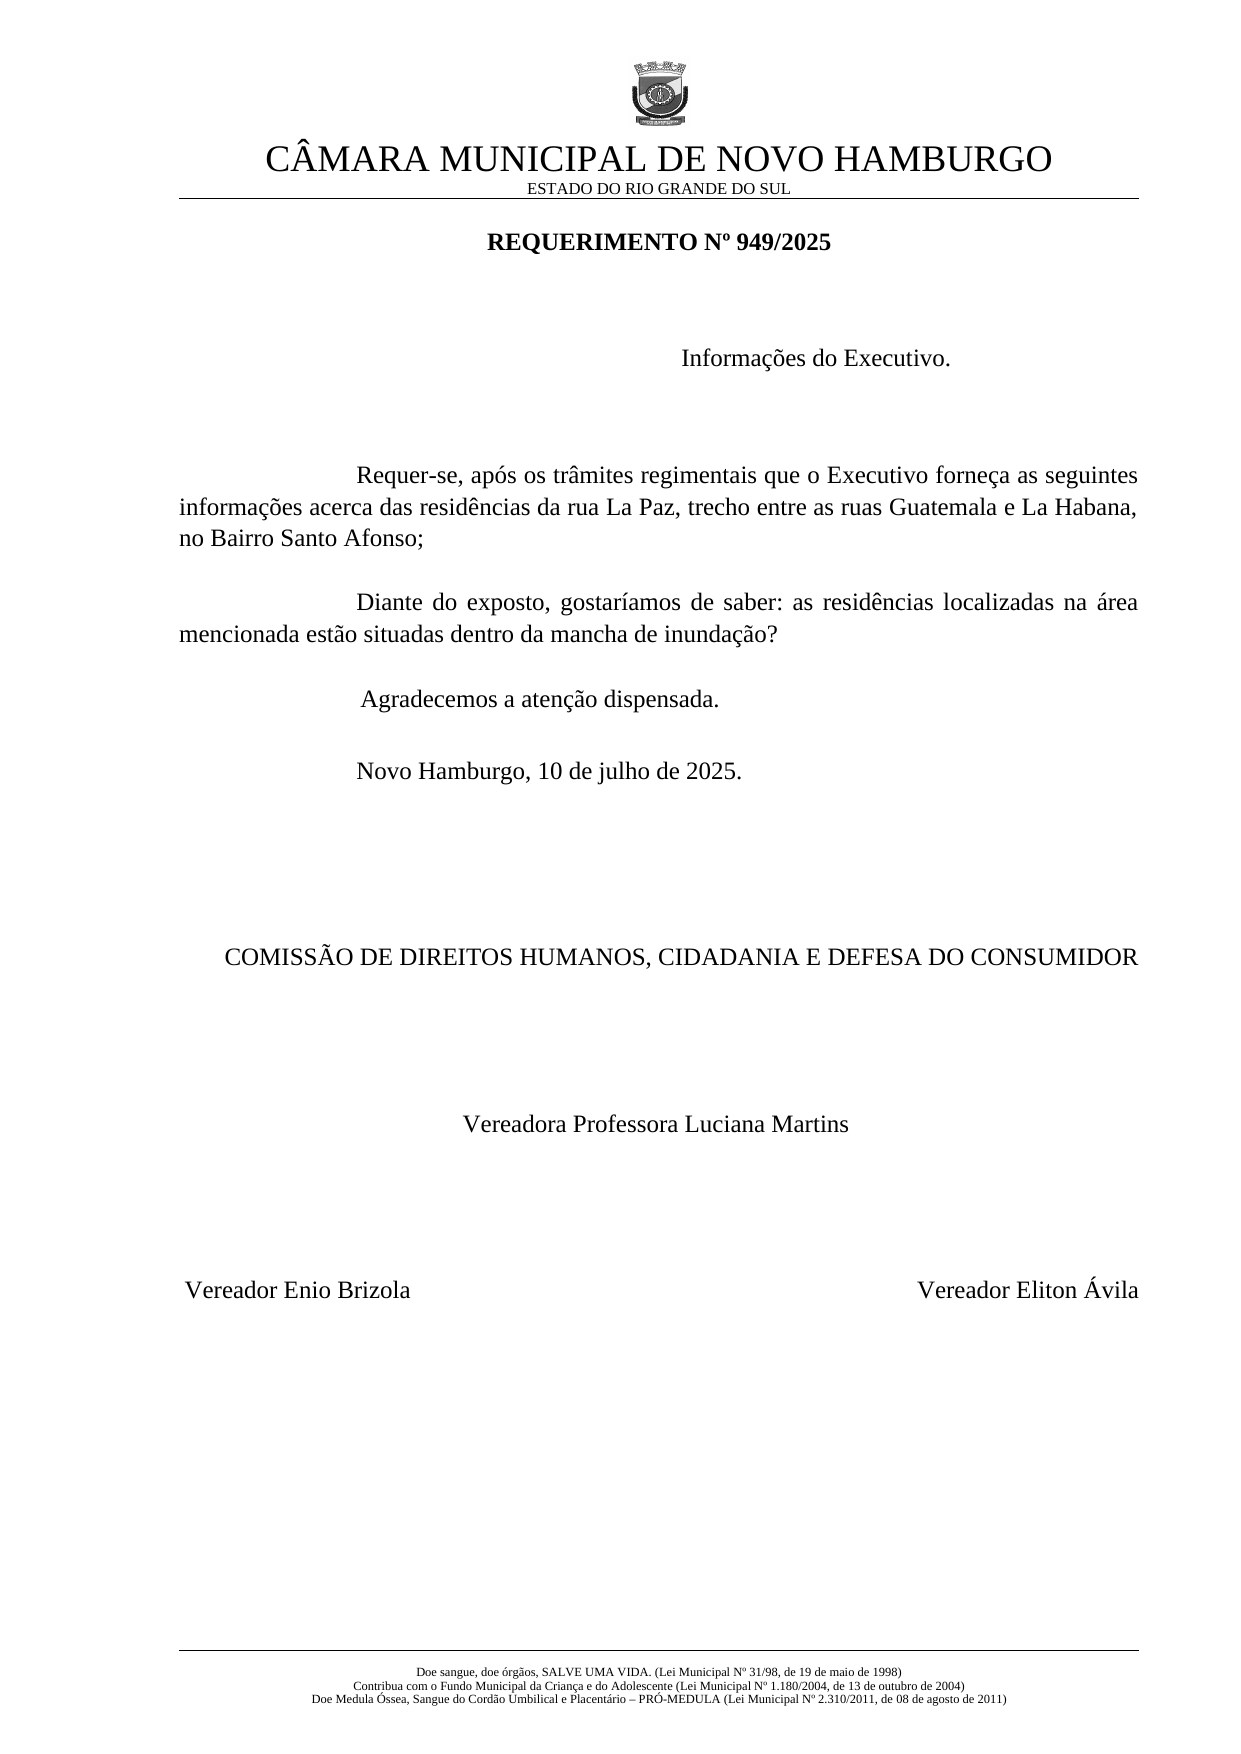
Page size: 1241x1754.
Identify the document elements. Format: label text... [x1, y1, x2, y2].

text Vereadora Professora Luciana Martins [179, 1110, 1139, 1137]
text Diante do exposto, gostaríamos de saber: as residências localizadas na área mencionada estão situadas dentro da mancha de inundação? [179, 588, 1139, 647]
text Requer-se, após os trâmites regimentais que o Executivo forneça as seguintes informações acerca das residências da rua La Paz, trecho entre as ruas Guatemala e La Habana, no Bairro Santo Afonso; [179, 461, 1139, 552]
text COMISSÃO DE DIREITOS HUMANOS, CIDADANIA E DEFESA DO CONSUMIDOR [179, 943, 1139, 971]
text Novo Hamburgo, 10 de julho de 2025. [179, 757, 1139, 785]
text Vereador Enio Brizola Vereador Eliton Ávila [179, 1276, 1139, 1304]
text Informações do Executivo. [681, 344, 1139, 372]
text Agradecemos a atenção dispensada. [179, 685, 1139, 713]
title REQUERIMENTO Nº 949/2025 [179, 228, 1139, 256]
